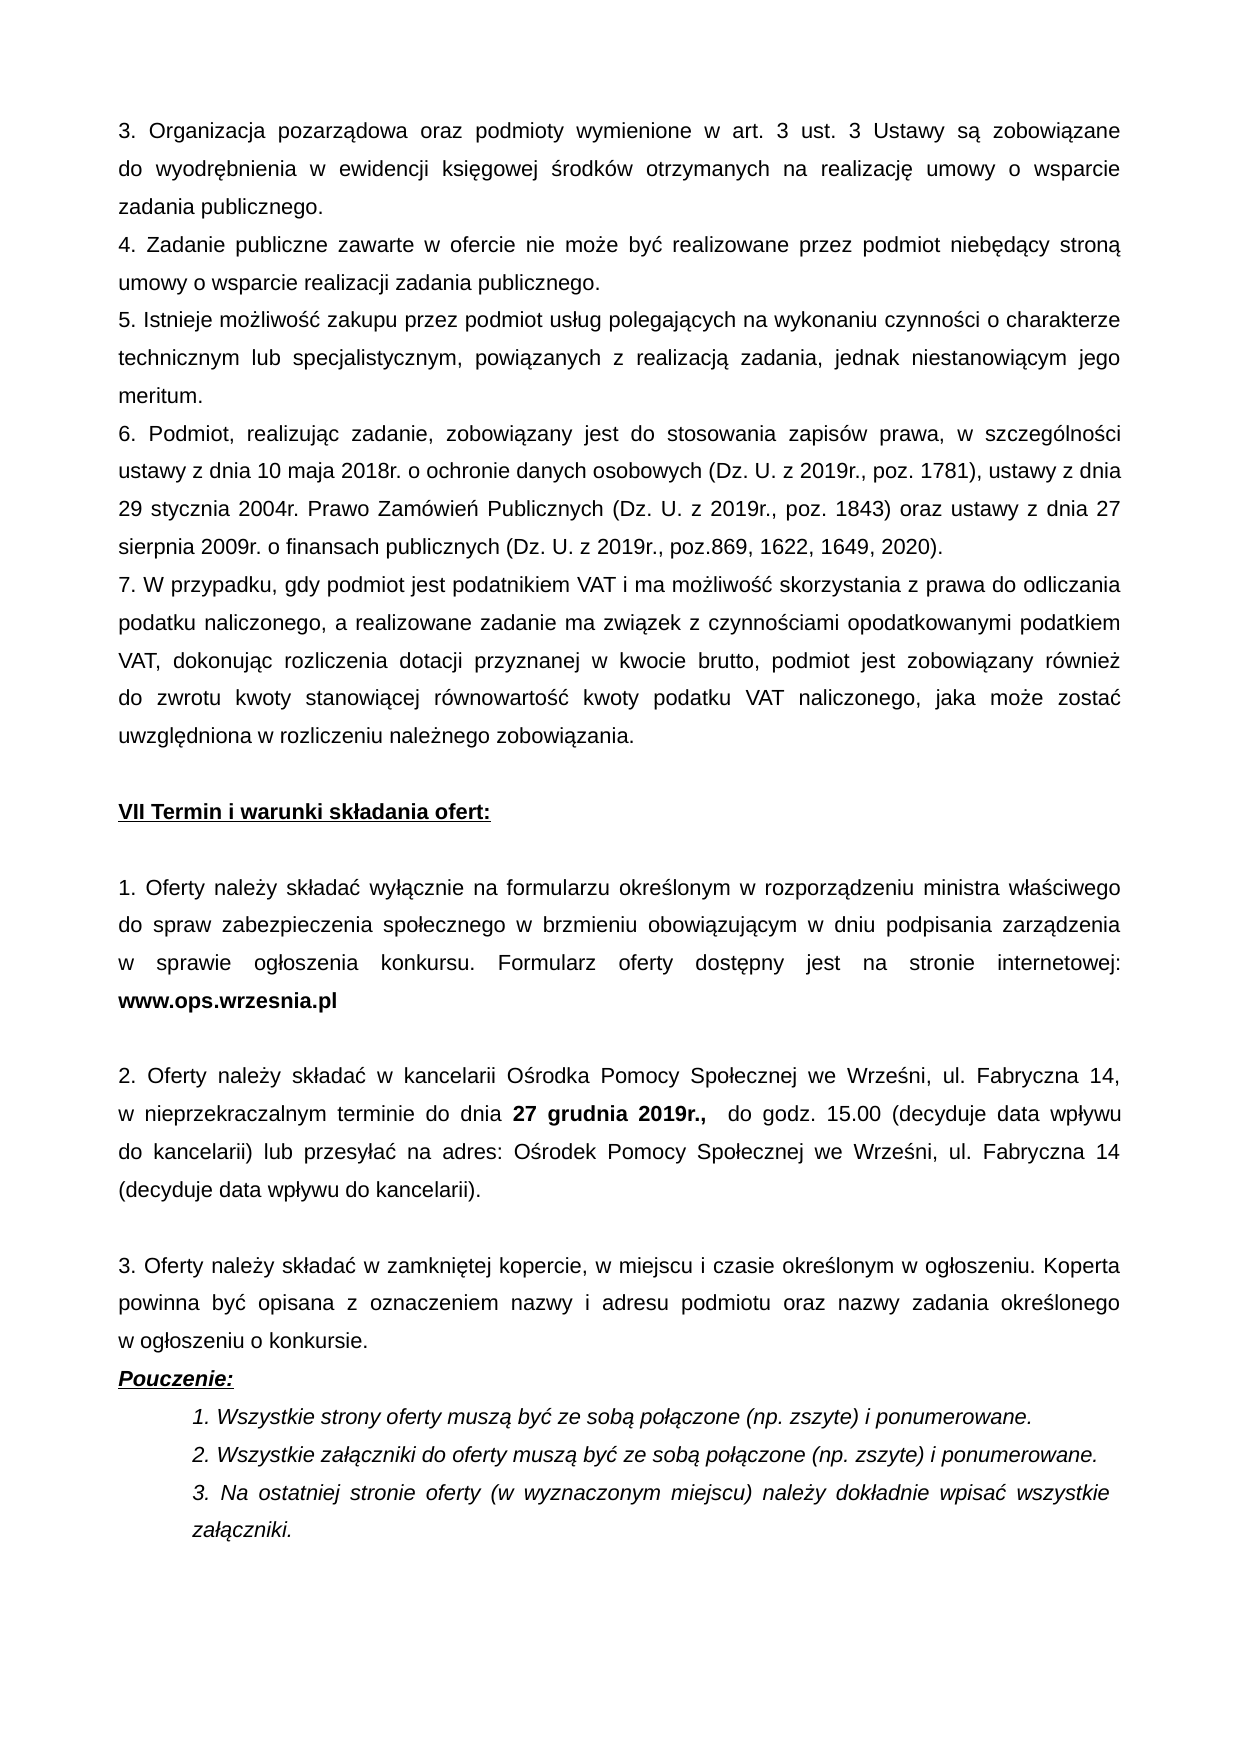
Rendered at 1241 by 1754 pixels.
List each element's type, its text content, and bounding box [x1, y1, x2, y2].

text 3. Na ostatniej stronie oferty (w wyznaczonym miejscu) należy dokładnie wpisać wszystkie załączniki. [118, 1479, 1122, 1542]
text 2. Wszystkie załączniki do oferty muszą być ze sobą połączone (np. zszyte) i ponumerowane. [118, 1442, 1122, 1467]
text 7. W przypadku, gdy podmiot jest podatnikiem VAT i ma możliwość skorzystania z prawa do odliczania podatku naliczonego, a realizowane zadanie ma związek z czynnościami opodatkowanymi podatkiem VAT, dokonując rozliczenia dotacji przyznanej w kwocie brutto, podmiot jest zobowiązany również do zwrotu kwoty stanowiącej równowartość kwoty podatku VAT naliczonego, jaka może zostać uwzględniona w rozliczeniu należnego zobowiązania. [118, 572, 1122, 748]
text Pouczenie: [118, 1366, 1122, 1391]
text 1. Wszystkie strony oferty muszą być ze sobą połączone (np. zszyte) i ponumerowane. [118, 1404, 1122, 1429]
text 3. Organizacja pozarządowa oraz podmioty wymienione w art. 3 ust. 3 Ustawy są zobowiązane do wyodrębnienia w ewidencji księgowej środków otrzymanych na realizację umowy o wsparcie zadania publicznego. [118, 118, 1122, 219]
text 5. Istnieje możliwość zakupu przez podmiot usług polegających na wykonaniu czynności o charakterze technicznym lub specjalistycznym, powiązanych z realizacją zadania, jednak niestanowiącym jego meritum. [118, 307, 1122, 408]
text 4. Zadanie publiczne zawarte w ofercie nie może być realizowane przez podmiot niebędący stroną umowy o wsparcie realizacji zadania publicznego. [118, 232, 1122, 294]
text 2. Oferty należy składać w kancelarii Ośrodka Pomocy Społecznej we Wrześni, ul. Fabryczna 14, w nieprzekraczalnym terminie do dnia 27 grudnia 2019r., do godz. 15.00 (decyduje data wpływu do kancelarii) lub przesyłać na adres: Ośrodek Pomocy Społecznej we Wrześni, ul. Fabryczna 14 (decyduje data wpływu do kancelarii). [118, 1063, 1122, 1202]
text 3. Oferty należy składać w zamkniętej kopercie, w miejscu i czasie określonym w ogłoszeniu. Koperta powinna być opisana z oznaczeniem nazwy i adresu podmiotu oraz nazwy zadania określonego w ogłoszeniu o konkursie. [118, 1252, 1122, 1353]
text 1. Oferty należy składać wyłącznie na formularzu określonym w rozporządzeniu ministra właściwego do spraw zabezpieczenia społecznego w brzmieniu obowiązującym w dniu podpisania zarządzenia w sprawie ogłoszenia konkursu. Formularz oferty dostępny jest na stronie internetowej: www.ops.wrzesnia.pl [118, 874, 1122, 1013]
text 6. Podmiot, realizując zadanie, zobowiązany jest do stosowania zapisów prawa, w szczególności ustawy z dnia 10 maja 2018r. o ochronie danych osobowych (Dz. U. z 2019r., poz. 1781), ustawy z dnia 29 stycznia 2004r. Prawo Zamówień Publicznych (Dz. U. z 2019r., poz. 1843) oraz ustawy z dnia 27 sierpnia 2009r. o finansach publicznych (Dz. U. z 2019r., poz.869, 1622, 1649, 2020). [118, 421, 1122, 559]
text VII Termin i warunki składania ofert: [118, 799, 1122, 824]
